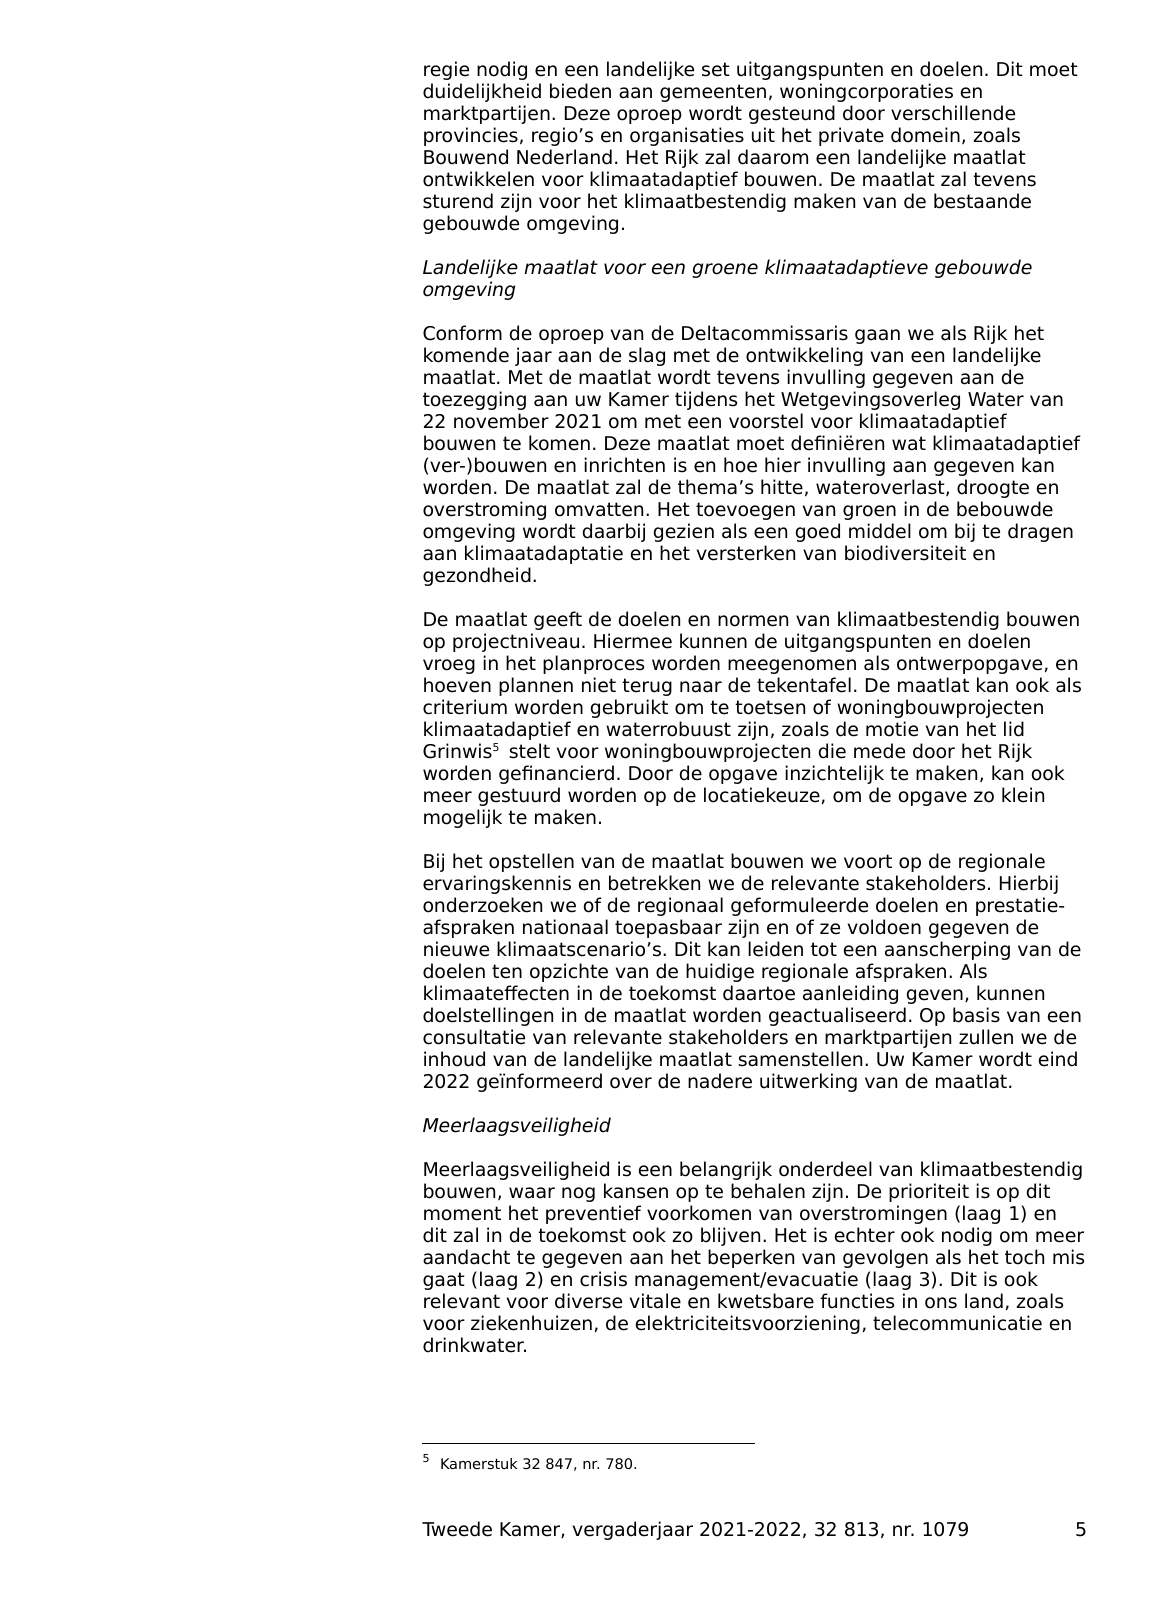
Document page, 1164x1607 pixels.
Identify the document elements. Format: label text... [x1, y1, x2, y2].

text Bij het opstellen van de maatlat bouwen we voort op de regionale ervaringskennis en betrekken we de relevante stakeholders. Hierbij onderzoeken we of de regionaal geformuleerde doelen en prestatie-afspraken nationaal toepasbaar zijn en of ze voldoen gegeven de nieuwe klimaatscenario’s. Dit kan leiden tot een aanscherping van de doelen ten opzichte van de huidige regionale afspraken. Als klimaateffecten in de toekomst daartoe aanleiding geven, kunnen doelstellingen in de maatlat worden geactualiseerd. Op basis van een consultatie van relevante stakeholders en marktpartijen zullen we de inhoud van de landelijke maatlat samenstellen. Uw Kamer wordt eind 2022 geïnformeerd over de nadere uitwerking van de maatlat. [422, 851, 1087, 1093]
text regie nodig en een landelijke set uitgangspunten en doelen. Dit moet duidelijkheid bieden aan gemeenten, woningcorporaties en marktpartijen. Deze oproep wordt gesteund door verschillende provincies, regio’s en organisaties uit het private domein, zoals Bouwend Nederland. Het Rijk zal daarom een landelijke maatlat ontwikkelen voor klimaatadaptief bouwen. De maatlat zal tevens sturend zijn voor het klimaatbestendig maken van de bestaande gebouwde omgeving. [422, 59, 1087, 235]
subtitle Landelijke maatlat voor een groene klimaatadaptieve gebouwde omgeving [422, 257, 1087, 301]
text Kamerstuk 32 847, nr. 780. [422, 1452, 1087, 1474]
text Conform de oproep van de Deltacommissaris gaan we als Rijk het komende jaar aan de slag met de ontwikkeling van een landelijke maatlat. Met de maatlat wordt tevens invulling gegeven aan de toezegging aan uw Kamer tijdens het Wetgevingsoverleg Water van 22 november 2021 om met een voorstel voor klimaatadaptief bouwen te komen. Deze maatlat moet definiëren wat klimaatadaptief (ver-)bouwen en inrichten is en hoe hier invulling aan gegeven kan worden. De maatlat zal de thema’s hitte, wateroverlast, droogte en overstroming omvatten. Het toevoegen van groen in de bebouwde omgeving wordt daarbij gezien als een goed middel om bij te dragen aan klimaatadaptatie en het versterken van biodiversiteit en gezondheid. [422, 323, 1087, 587]
text De maatlat geeft de doelen en normen van klimaatbestendig bouwen op projectniveau. Hiermee kunnen de uitgangspunten en doelen vroeg in het planproces worden meegenomen als ontwerpopgave, en hoeven plannen niet terug naar de tekentafel. De maatlat kan ook als criterium worden gebruikt om te toetsen of woningbouwprojecten klimaatadaptief en waterrobuust zijn, zoals de motie van het lid Grinwis stelt voor woningbouwprojecten die mede door het Rijk worden gefinancierd. Door de opgave inzichtelijk te maken, kan ook meer gestuurd worden op de locatiekeuze, om de opgave zo klein mogelijk te maken. [422, 609, 1087, 829]
subtitle Meerlaagsveiligheid [422, 1115, 1087, 1137]
text Meerlaagsveiligheid is een belangrijk onderdeel van klimaatbestendig bouwen, waar nog kansen op te behalen zijn. De prioriteit is op dit moment het preventief voorkomen van overstromingen (laag 1) en dit zal in de toekomst ook zo blijven. Het is echter ook nodig om meer aandacht te gegeven aan het beperken van gevolgen als het toch mis gaat (laag 2) en crisis management/evacuatie (laag 3). Dit is ook relevant voor diverse vitale en kwetsbare functies in ons land, zoals voor ziekenhuizen, de elektriciteitsvoorziening, telecommunicatie en drinkwater. [422, 1159, 1087, 1357]
